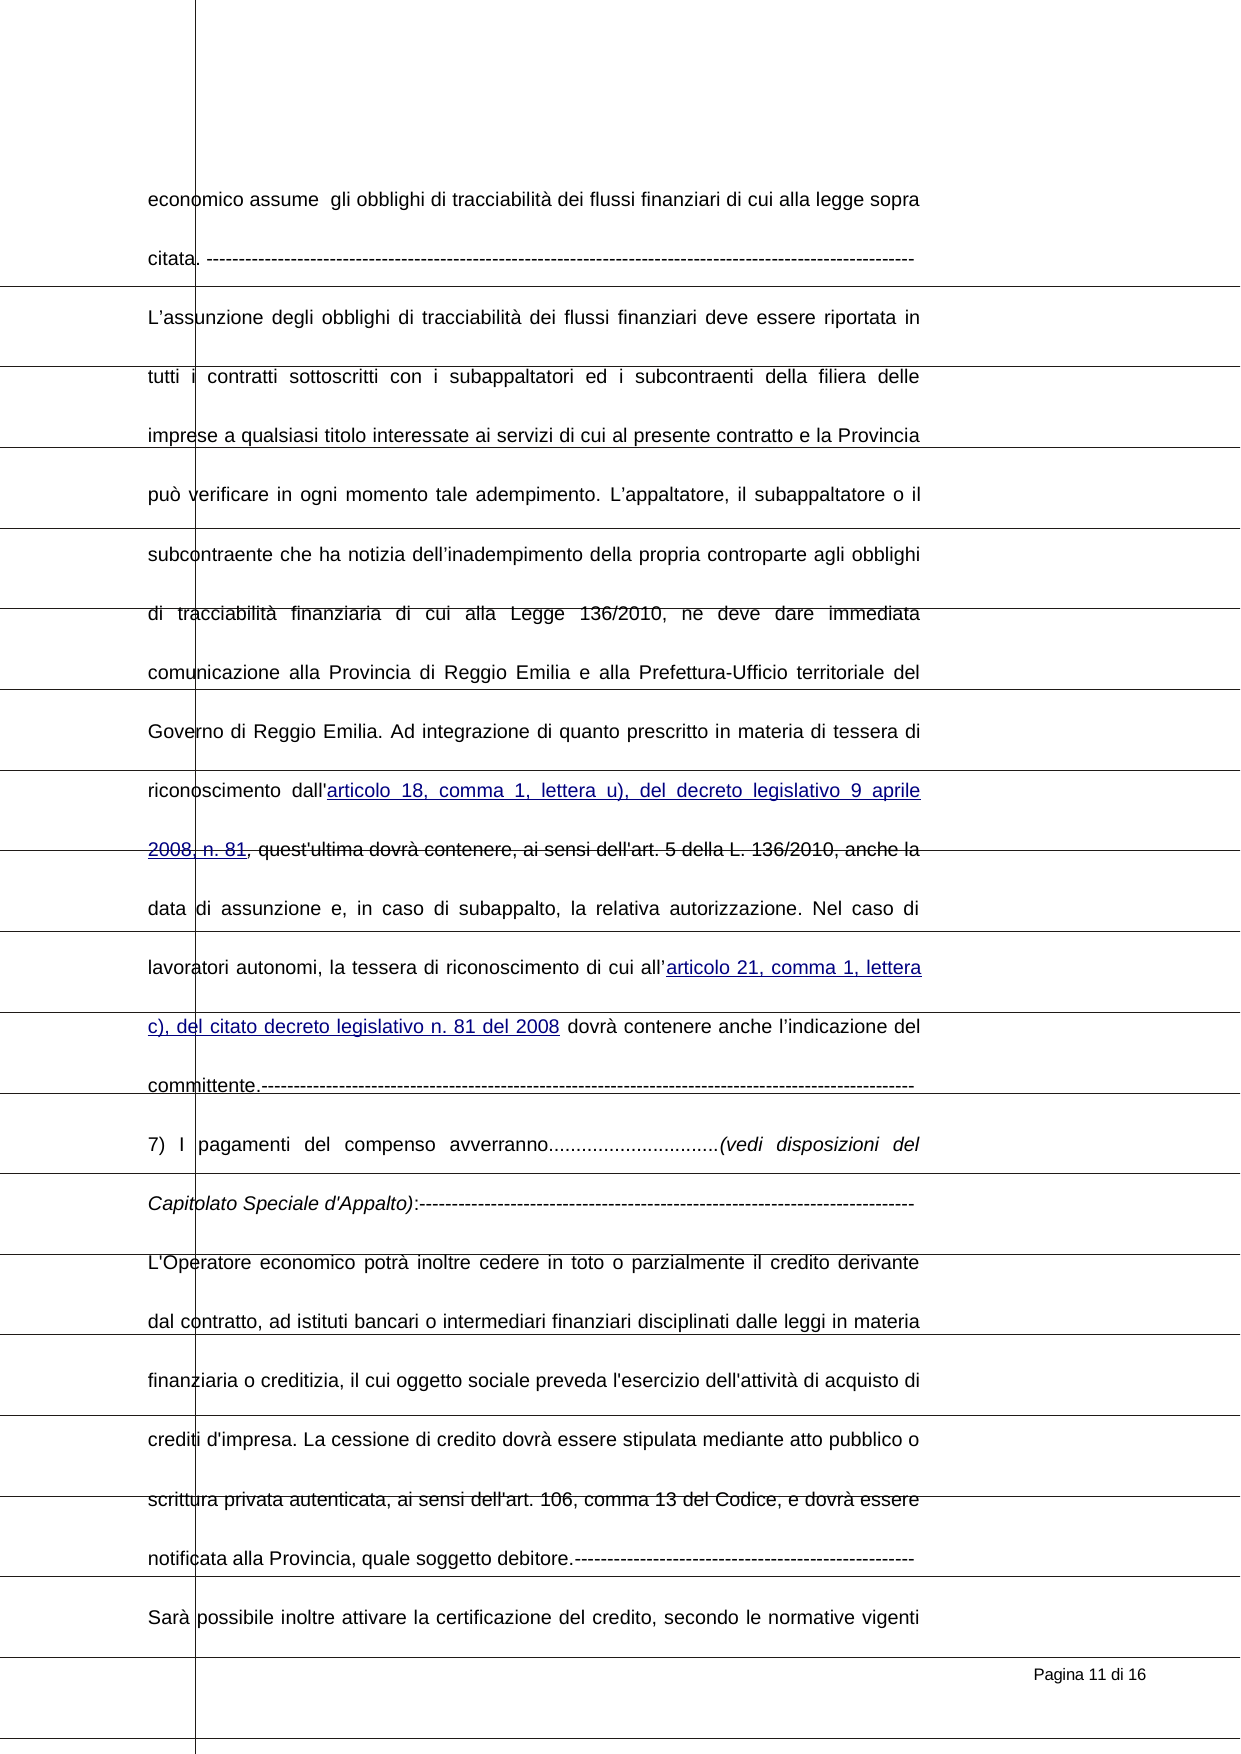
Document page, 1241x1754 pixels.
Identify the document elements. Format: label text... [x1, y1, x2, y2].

list 7) I pagamenti del compenso avverranno...............................(vedi disposizioni del Capitolato Speciale d'Appalto): [148, 1104, 921, 1222]
list L'Operatore economico potrà inoltre cedere in toto o parzialmente il credito derivante dal contratto, ad istituti bancari o intermediari finanziari disciplinati dalle leggi in materia finanziaria o creditizia, il cui oggetto sociale preveda l'esercizio dell'attività di acquisto di crediti d'impresa. La cessione di credito dovrà essere stipulata mediante atto pubblico o scrittura privata autenticata, ai sensi dell'art. 106, comma 13 del Codice, e dovrà essere notificata alla Provincia, quale soggetto debitore. Sarà possibile inoltre attivare la certificazione del credito, secondo le normative vigenti [148, 1222, 921, 1636]
text L’assunzione degli obblighi di tracciabilità dei flussi finanziari deve essere riportata in tutti i contratti sottoscritti con i subappaltatori ed i subcontraenti della filiera delle imprese a qualsiasi titolo interessate ai servizi di cui al presente contratto e la Provincia può verificare in ogni momento tale adempimento. L’appaltatore, il subappaltatore o il subcontraente che ha notizia dell’inadempimento della propria controparte agli obblighi di tracciabilità finanziaria di cui alla Legge 136/2010, ne deve dare immediata comunicazione alla Provincia di Reggio Emilia e alla Prefettura-Ufficio territoriale del Governo di Reggio Emilia. Ad integrazione di quanto prescritto in materia di tessera di riconoscimento dall'articolo 18, comma 1, lettera u), del decreto legislativo 9 aprile 2008, n. 81, quest'ultima dovrà contenere, ai sensi dell'art. 5 della L. 136/2010, anche la data di assunzione e, in caso di subappalto, la relativa autorizzazione. Nel caso di lavoratori autonomi, la tessera di riconoscimento di cui all’articolo 21, comma 1, lettera c), del citato decreto legislativo n. 81 del 2008 dovrà contenere anche l’indicazione del committente. [148, 277, 921, 1104]
text economico assume gli obblighi di tracciabilità dei flussi finanziari di cui alla legge sopra citata. [148, 159, 921, 277]
